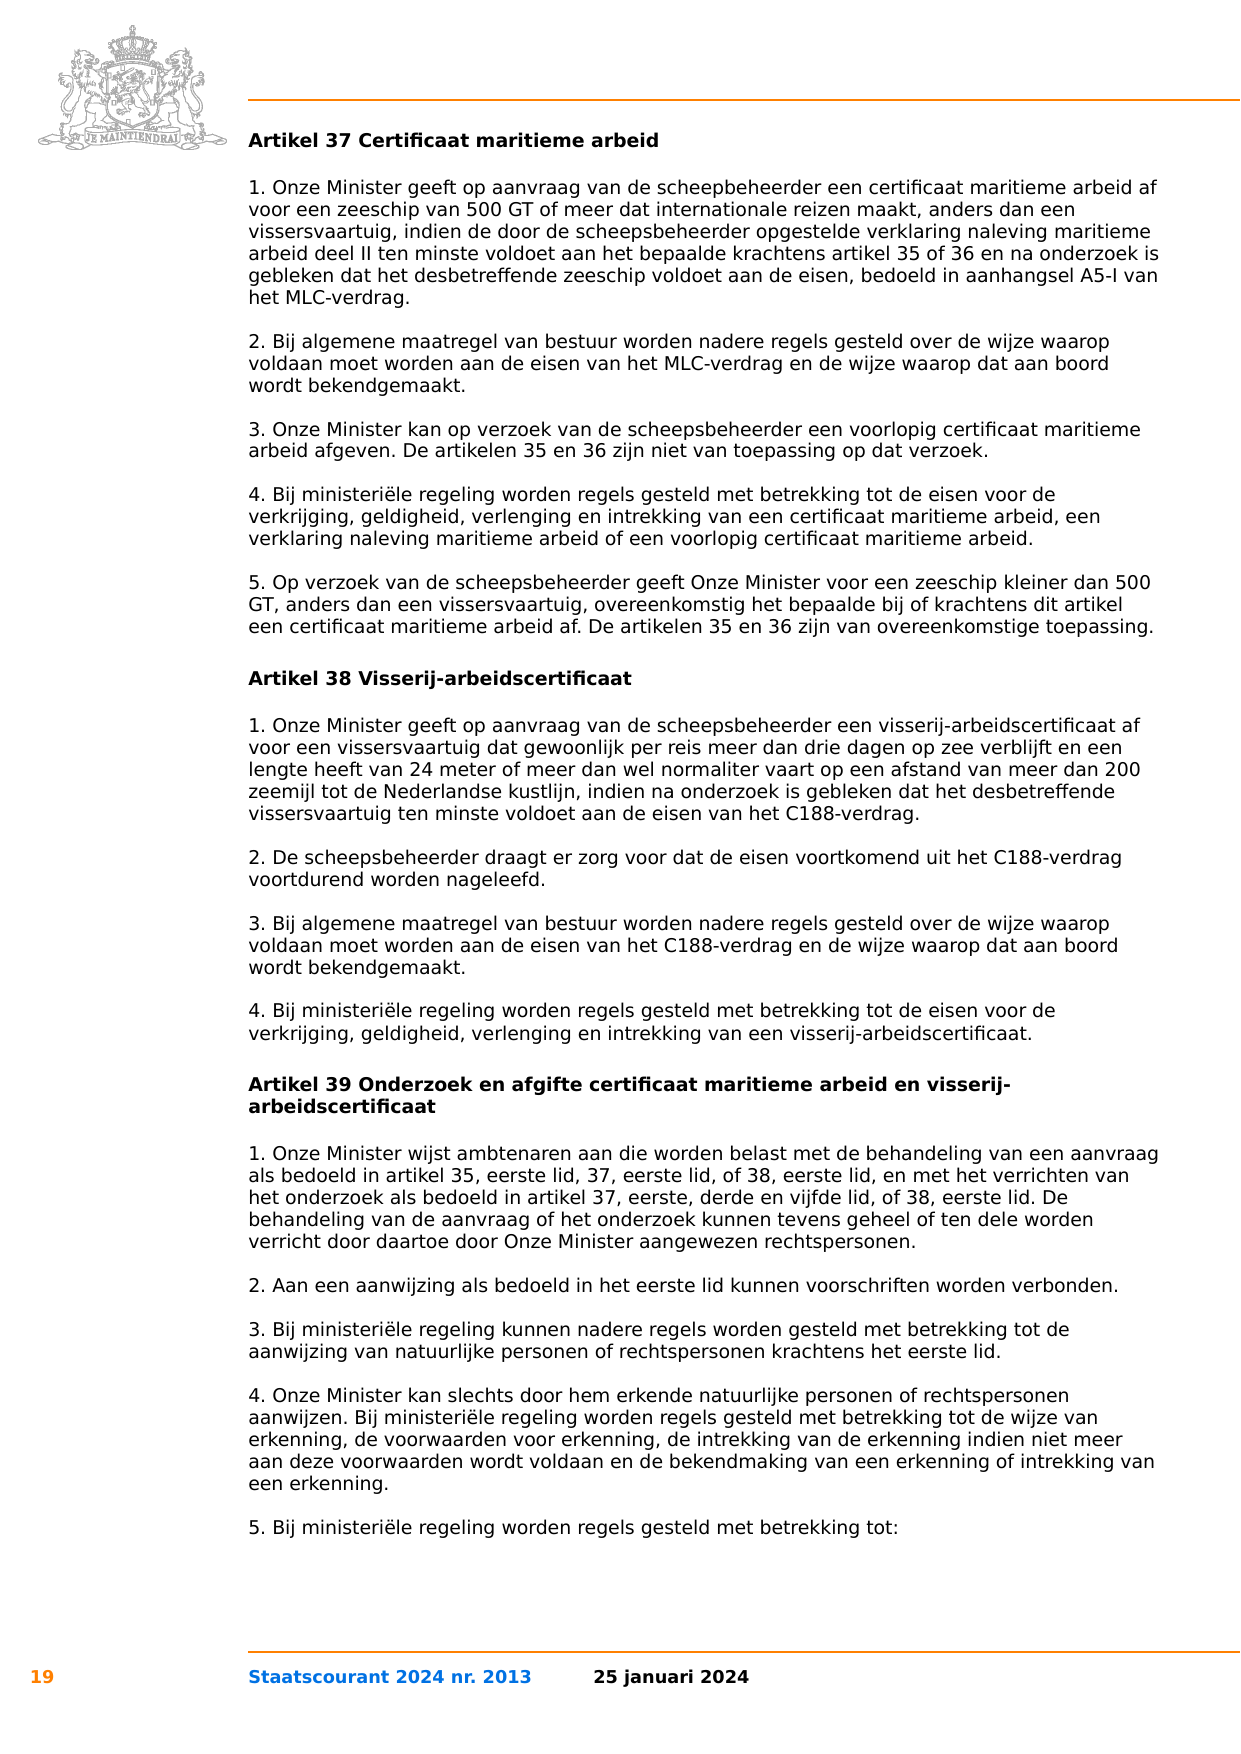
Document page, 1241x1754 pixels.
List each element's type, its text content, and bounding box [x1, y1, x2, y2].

text 1. Onze Minister wijst ambtenaren aan die worden belast met de behandeling van een aanvraag als bedoeld in artikel 35, eerste lid, 37, eerste lid, of 38, eerste lid, en met het verrichten van het onderzoek als bedoeld in artikel 37, eerste, derde en vijfde lid, of 38, eerste lid. De behandeling van de aanvraag of het onderzoek kunnen tevens geheel of ten dele worden verricht door daartoe door Onze Minister aangewezen rechtspersonen. [248, 1143, 1163, 1253]
text 4. Bij ministeriële regeling worden regels gesteld met betrekking tot de eisen voor de verkrijging, geldigheid, verlenging en intrekking van een visserij-arbeidscertificaat. [248, 1000, 1163, 1044]
text 5. Op verzoek van de scheepsbeheerder geeft Onze Minister voor een zeeschip kleiner dan 500 GT, anders dan een vissersvaartuig, overeenkomstig het bepaalde bij of krachtens dit artikel een certificaat maritieme arbeid af. De artikelen 35 en 36 zijn van overeenkomstige toepassing. [248, 572, 1163, 638]
text 4. Bij ministeriële regeling worden regels gesteld met betrekking tot de eisen voor de verkrijging, geldigheid, verlenging en intrekking van een certificaat maritieme arbeid, een verklaring naleving maritieme arbeid of een voorlopig certificaat maritieme arbeid. [248, 484, 1163, 550]
text 2. Bij algemene maatregel van bestuur worden nadere regels gesteld over de wijze waarop voldaan moet worden aan de eisen van het MLC-verdrag en de wijze waarop dat aan boord wordt bekendgemaakt. [248, 331, 1163, 397]
subtitle Artikel 39 Onderzoek en afgifte certificaat maritieme arbeid en visserij-arbeidscertificaat [248, 1074, 1163, 1118]
text 1. Onze Minister geeft op aanvraag van de scheepbeheerder een certificaat maritieme arbeid af voor een zeeschip van 500 GT of meer dat internationale reizen maakt, anders dan een vissersvaartuig, indien de door de scheepsbeheerder opgestelde verklaring naleving maritieme arbeid deel II ten minste voldoet aan het bepaalde krachtens artikel 35 of 36 en na onderzoek is gebleken dat het desbetreffende zeeschip voldoet aan de eisen, bedoeld in aanhangsel A5-I van het MLC-verdrag. [248, 177, 1163, 309]
picture [38, 25, 227, 150]
text 4. Onze Minister kan slechts door hem erkende natuurlijke personen of rechtspersonen aanwijzen. Bij ministeriële regeling worden regels gesteld met betrekking tot de wijze van erkenning, de voorwaarden voor erkenning, de intrekking van de erkenning indien niet meer aan deze voorwaarden wordt voldaan en de bekendmaking van een erkenning of intrekking van een erkenning. [248, 1385, 1163, 1495]
text 5. Bij ministeriële regeling worden regels gesteld met betrekking tot: [248, 1517, 1163, 1538]
text 3. Bij ministeriële regeling kunnen nadere regels worden gesteld met betrekking tot de aanwijzing van natuurlijke personen of rechtspersonen krachtens het eerste lid. [248, 1319, 1163, 1363]
subtitle Artikel 37 Certificaat maritieme arbeid [248, 130, 1163, 152]
text 1. Onze Minister geeft op aanvraag van de scheepsbeheerder een visserij-arbeidscertificaat af voor een vissersvaartuig dat gewoonlijk per reis meer dan drie dagen op zee verblijft en een lengte heeft van 24 meter of meer dan wel normaliter vaart op een afstand van meer dan 200 zeemijl tot de Nederlandse kustlijn, indien na onderzoek is gebleken dat het desbetreffende vissersvaartuig ten minste voldoet aan de eisen van het C188-verdrag. [248, 715, 1163, 825]
text 3. Onze Minister kan op verzoek van de scheepsbeheerder een voorlopig certificaat maritieme arbeid afgeven. De artikelen 35 en 36 zijn niet van toepassing op dat verzoek. [248, 418, 1163, 462]
text 2. Aan een aanwijzing als bedoeld in het eerste lid kunnen voorschriften worden verbonden. [248, 1275, 1163, 1297]
text 2. De scheepsbeheerder draagt er zorg voor dat de eisen voortkomend uit het C188-verdrag voortdurend worden nageleefd. [248, 847, 1163, 891]
text 3. Bij algemene maatregel van bestuur worden nadere regels gesteld over de wijze waarop voldaan moet worden aan de eisen van het C188-verdrag en de wijze waarop dat aan boord wordt bekendgemaakt. [248, 913, 1163, 978]
subtitle Artikel 38 Visserij-arbeidscertificaat [248, 668, 1163, 690]
